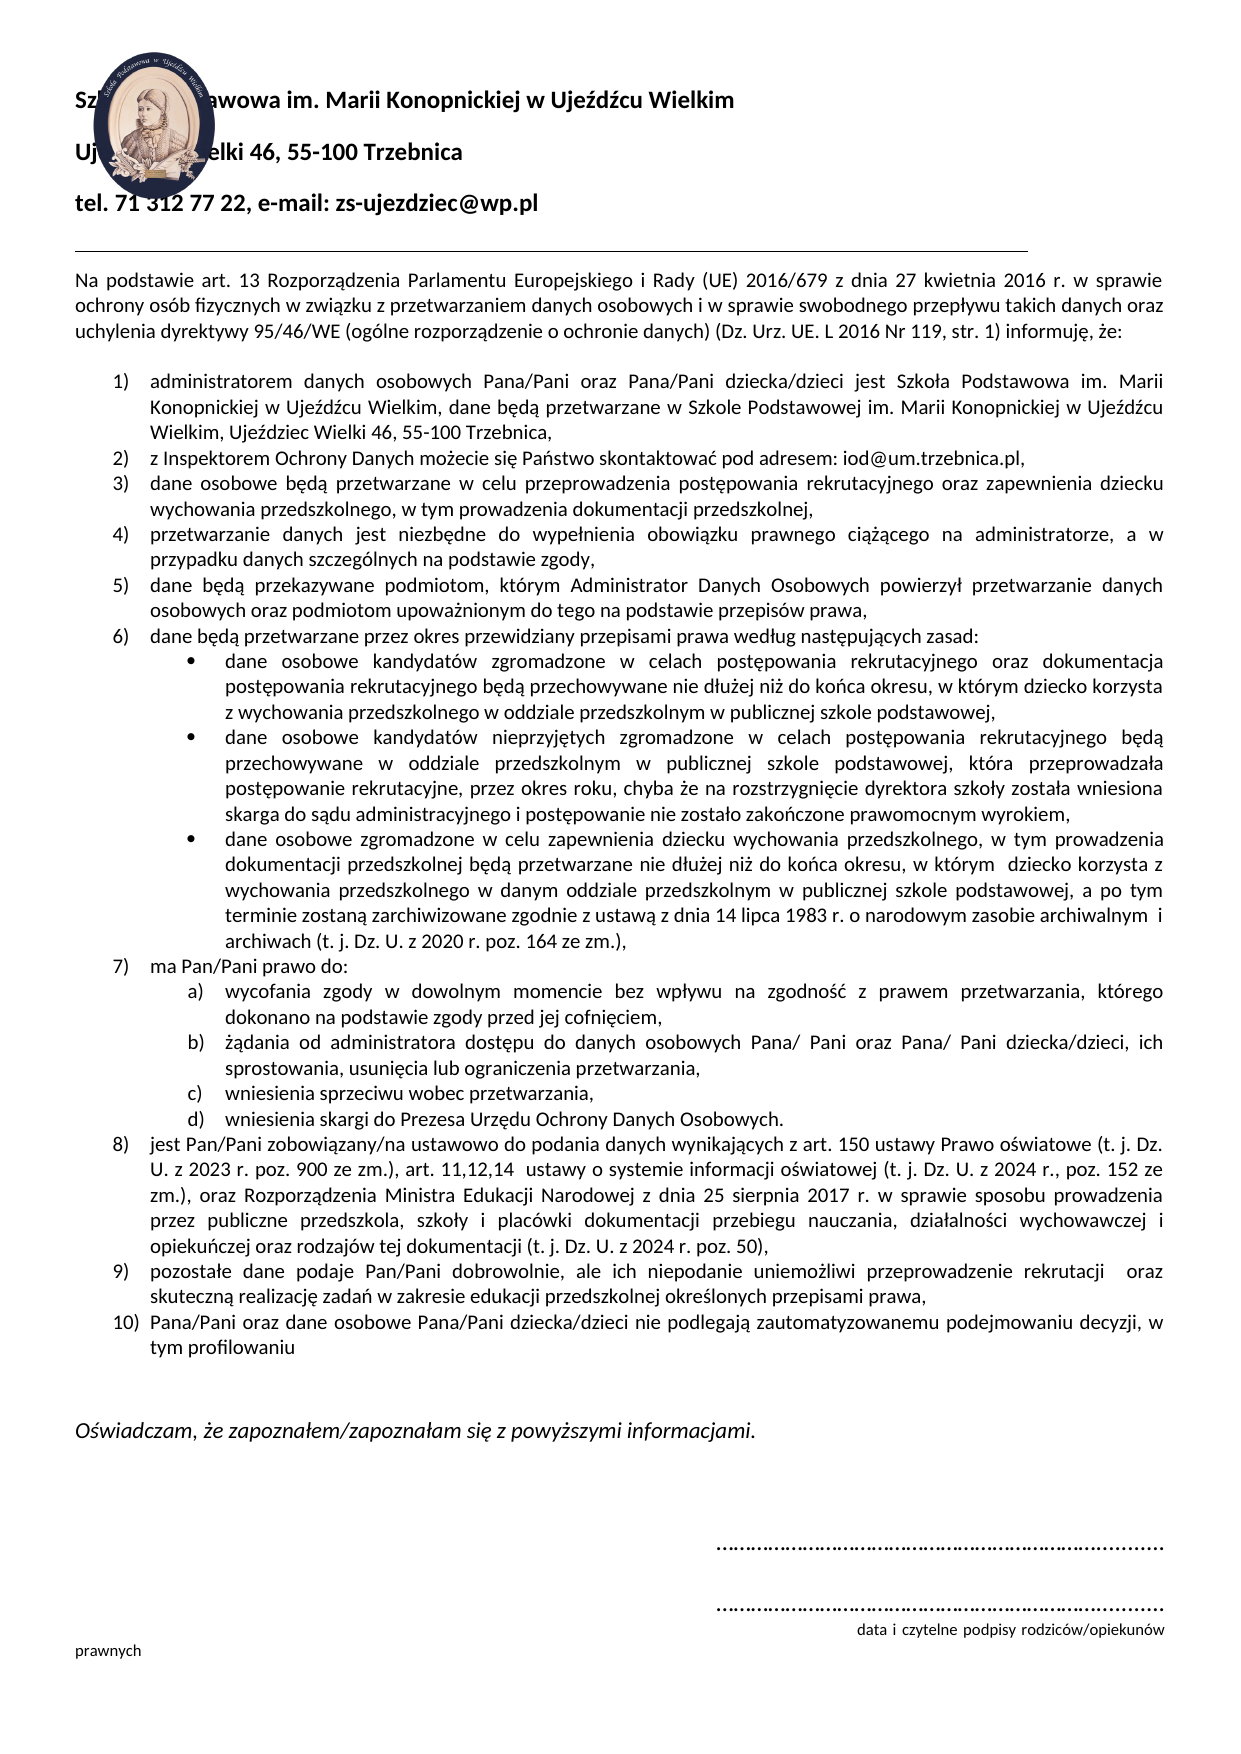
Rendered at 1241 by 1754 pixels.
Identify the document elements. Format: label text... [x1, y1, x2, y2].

list dane będą przetwarzane przez okres przewidziany przepisami prawa według następujących zasad: [112, 623, 1165, 648]
list z Inspektorem Ochrony Danych możecie się Państwo skontaktować pod adresem: iod@um.trzebnica.pl, [112, 445, 1165, 470]
list ma Pan/Pani prawo do: [112, 953, 1165, 979]
list data i czytelne podpisy rodziców/opiekunów prawnych [75, 1617, 1165, 1661]
list wniesienia skargi do Prezesa Urzędu Ochrony Danych Osobowych. [187, 1106, 1165, 1131]
list dane osobowe kandydatów nieprzyjętych zgromadzone w celach postępowania rekrutacyjnego będą przechowywane w oddziale przedszkolnym w publicznej szkole podstawowej, która przeprowadzała postępowanie rekrutacyjne, przez okres roku, chyba że na rozstrzygnięcie dyrektora szkoły została wniesiona skarga do sądu administracyjnego i postępowanie nie zostało zakończone prawomocnym wyrokiem, [187, 724, 1165, 826]
list …………………………………………………………........... [150, 1587, 1165, 1617]
list jest Pan/Pani zobowiązany/na ustawowo do podania danych wynikających z art. 150 ustawy Prawo oświatowe (t. j. Dz. U. z 2023 r. poz. 900 ze zm.), art. 11,12,14 ustawy o systemie informacji oświatowej (t. j. Dz. U. z 2024 r., poz. 152 ze zm.), oraz Rozporządzenia Ministra Edukacji Narodowej z dnia 25 sierpnia 2017 r. w sprawie sposobu prowadzenia przez publiczne przedszkola, szkoły i placówki dokumentacji przebiegu nauczania, działalności wychowawczej i opiekuńczej oraz rodzajów tej dokumentacji (t. j. Dz. U. z 2024 r. poz. 50), [112, 1131, 1165, 1258]
list Pana/Pani oraz dane osobowe Pana/Pani dziecka/dzieci nie podlegają zautomatyzowanemu podejmowaniu decyzji, w tym profilowaniu [112, 1309, 1165, 1360]
list dane osobowe kandydatów zgromadzone w celach postępowania rekrutacyjnego oraz dokumentacja postępowania rekrutacyjnego będą przechowywane nie dłużej niż do końca okresu, w którym dziecko korzysta z wychowania przedszkolnego w oddziale przedszkolnym w publicznej szkole podstawowej, [187, 648, 1165, 724]
text Oświadczam, że zapoznałem/zapoznałam się z powyższymi informacjami. [75, 1416, 1165, 1444]
list administratorem danych osobowych Pana/Pani oraz Pana/Pani dziecka/dzieci jest Szkoła Podstawowa im. Marii Konopnickiej w Ujeźdźcu Wielkim, dane będą przetwarzane w Szkole Podstawowej im. Marii Konopnickiej w Ujeźdźcu Wielkim, Ujeździec Wielki 46, 55-100 Trzebnica, [112, 369, 1165, 445]
list wniesienia sprzeciwu wobec przetwarzania, [187, 1080, 1165, 1106]
list …………………………………………………………........... [150, 1526, 1165, 1556]
list dane będą przekazywane podmiotom, którym Administrator Danych Osobowych powierzył przetwarzanie danych osobowych oraz podmiotom upoważnionym do tego na podstawie przepisów prawa, [112, 572, 1165, 623]
list żądania od administratora dostępu do danych osobowych Pana/ Pani oraz Pana/ Pani dziecka/dzieci, ich sprostowania, usunięcia lub ograniczenia przetwarzania, [187, 1029, 1165, 1080]
list dane osobowe będą przetwarzane w celu przeprowadzenia postępowania rekrutacyjnego oraz zapewnienia dziecku wychowania przedszkolnego, w tym prowadzenia dokumentacji przedszkolnej, [112, 470, 1165, 521]
list dane osobowe zgromadzone w celu zapewnienia dziecku wychowania przedszkolnego, w tym prowadzenia dokumentacji przedszkolnej będą przetwarzane nie dłużej niż do końca okresu, w którym dziecko korzysta z wychowania przedszkolnego w danym oddziale przedszkolnym w publicznej szkole podstawowej, a po tym terminie zostaną zarchiwizowane zgodnie z ustawą z dnia 14 lipca 1983 r. o narodowym zasobie archiwalnym i archiwach (t. j. Dz. U. z 2020 r. poz. 164 ze zm.), [187, 826, 1165, 953]
text Na podstawie art. 13 Rozporządzenia Parlamentu Europejskiego i Rady (UE) 2016/679 z dnia 27 kwietnia 2016 r. w sprawie ochrony osób fizycznych w związku z przetwarzaniem danych osobowych i w sprawie swobodnego przepływu takich danych oraz uchylenia dyrektywy 95/46/WE (ogólne rozporządzenie o ochronie danych) (Dz. Urz. UE. L 2016 Nr 119, str. 1) informuję, że: [75, 267, 1165, 343]
list wycofania zgody w dowolnym momencie bez wpływu na zgodność z prawem przetwarzania, którego dokonano na podstawie zgody przed jej cofnięciem, [187, 979, 1165, 1029]
list pozostałe dane podaje Pan/Pani dobrowolnie, ale ich niepodanie uniemożliwi przeprowadzenie rekrutacji oraz skuteczną realizację zadań w zakresie edukacji przedszkolnej określonych przepisami prawa, [112, 1258, 1165, 1309]
list przetwarzanie danych jest niezbędne do wypełnienia obowiązku prawnego ciążącego na administratorze, a w przypadku danych szczególnych na podstawie zgody, [112, 521, 1165, 572]
